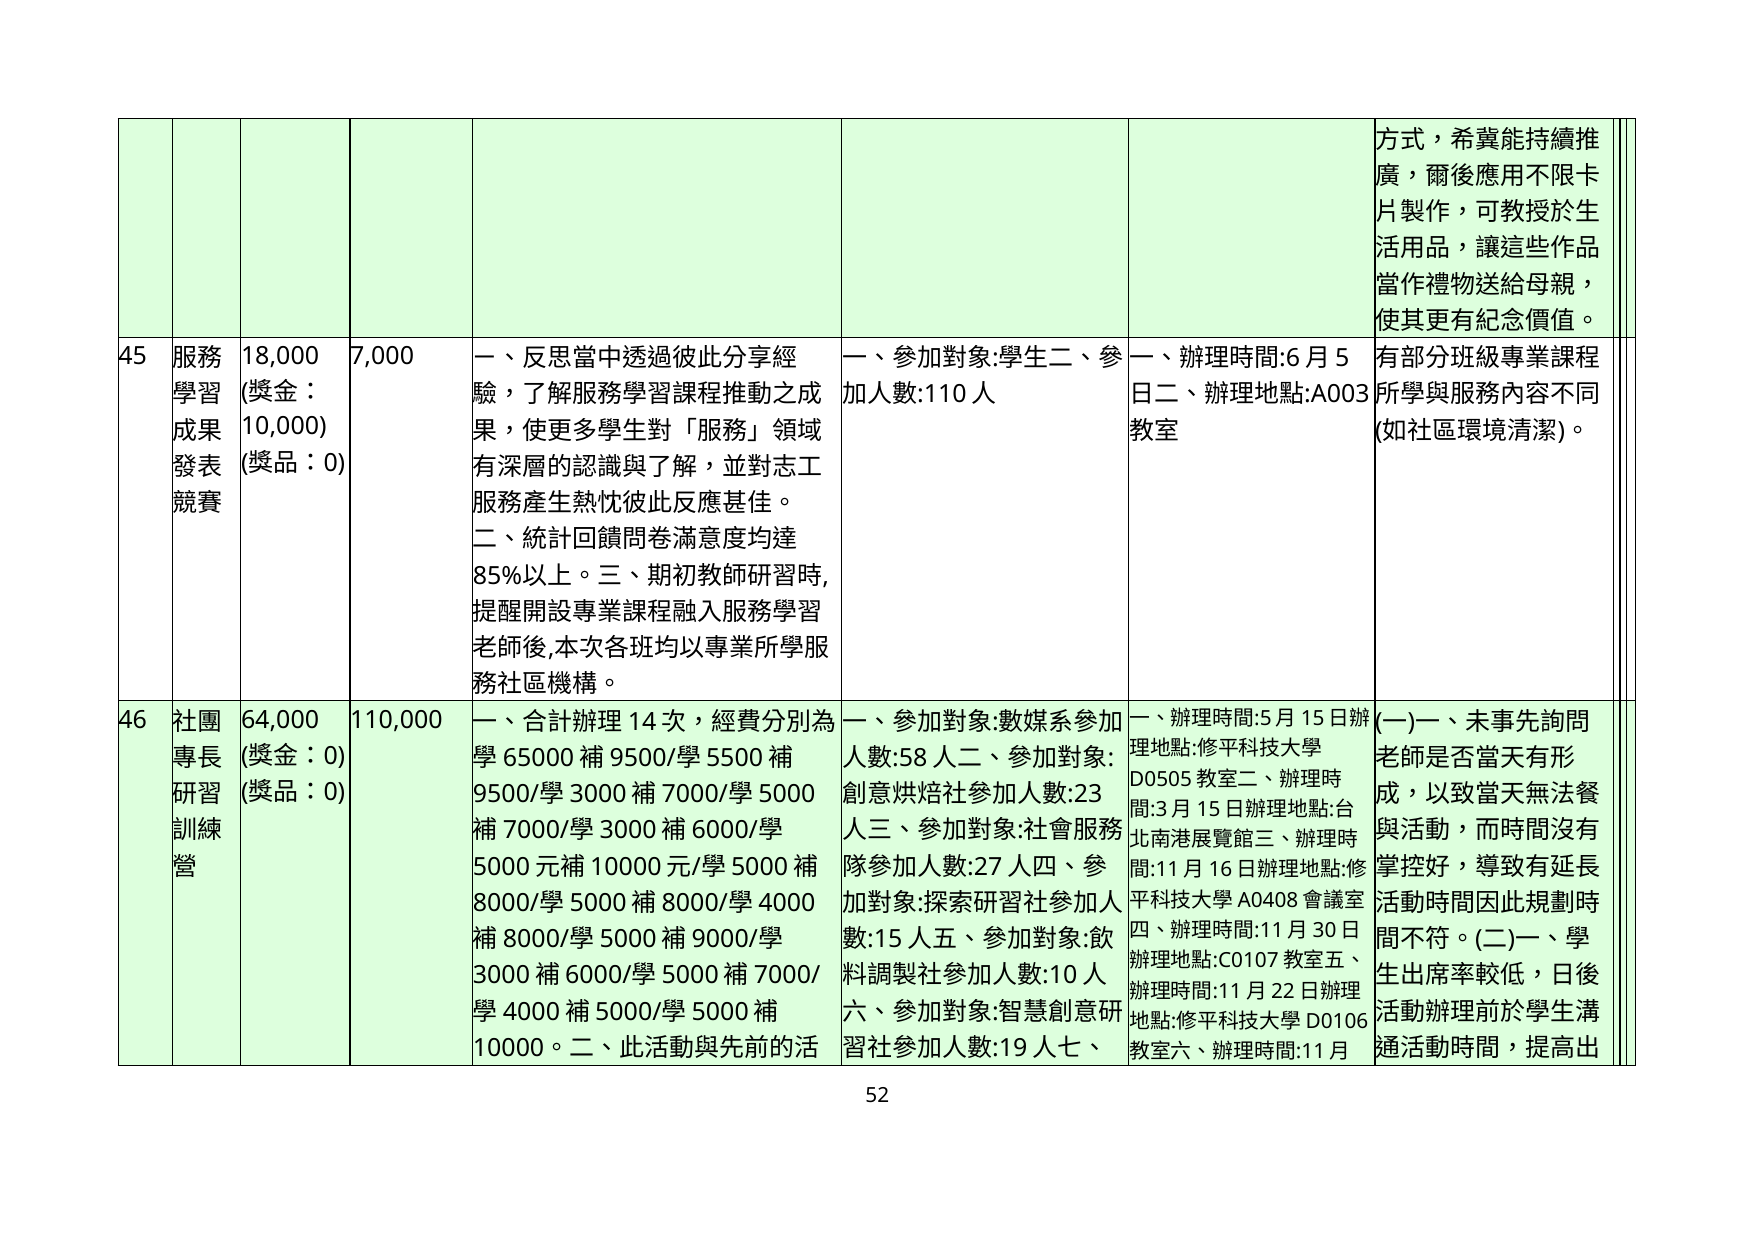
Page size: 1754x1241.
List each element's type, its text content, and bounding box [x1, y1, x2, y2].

table_cell [173, 119, 240, 337]
table_cell 7,000 [351, 338, 472, 700]
table_cell 64,000(獎金：0)(獎品：0) [241, 701, 349, 1065]
table_cell 一、辦理時間:5月15日辦理地點:修平科技大學D0505教室二、辦理時間:3月15日辦理地點:台北南港展覽館三、辦理時間:11月16日辦理地點:修平科技大學A0408會議室四、辦理時間:11月30日辦理地點:C0107教室五、辦理時間:11月22日辦理地點:修平科技大學D0106教室六、辦理時間:11月 [1129, 701, 1374, 1065]
table_cell [1614, 338, 1619, 700]
table_cell [1627, 701, 1635, 1065]
table_cell 一、參加對象:學生二、參加人數:110人 [842, 338, 1128, 700]
table_cell 服務學習成果發表競賽 [173, 338, 240, 700]
table_cell [1627, 338, 1635, 700]
table_cell 社團專長研習訓練營 [173, 701, 240, 1065]
table_cell [1614, 701, 1619, 1065]
table_cell 一、參加對象:數媒系參加人數:58人二、參加對象:創意烘焙社參加人數:23人三、參加對象:社會服務隊參加人數:27人四、參加對象:探索研習社參加人數:15人五、參加對象:飲料調製社參加人數:10人六、參加對象:智慧創意研習社參加人數:19人七、 [842, 701, 1128, 1065]
table_cell 一、辦理時間:6月5日二、辦理地點:A003教室 [1129, 338, 1374, 700]
table_cell [119, 119, 172, 337]
table_cell [1614, 119, 1619, 337]
table_cell [351, 119, 472, 337]
table_cell [241, 119, 349, 337]
table_cell [1627, 119, 1635, 337]
table_cell 一、合計辦理14次，經費分別為學65000補9500/學5500補9500/學3000補7000/學5000補7000/學3000補6000/學5000元補10000元/學5000補8000/學5000補8000/學4000補8000/學5000補9000/學3000補6000/學5000補7000/學4000補5000/學5000補10000。二、此活動與先前的活 [473, 701, 841, 1065]
table_cell (一)一、未事先詢問老師是否當天有形成，以致當天無法餐與活動，而時間沒有掌控好，導致有延長活動時間因此規劃時間不符。(二)一、學生出席率較低，日後活動辦理前於學生溝通活動時間，提高出 [1376, 701, 1613, 1065]
table_cell 45 [119, 338, 172, 700]
table_cell [1129, 119, 1374, 337]
table_cell 110,000 [351, 701, 472, 1065]
table_cell ㄧ、反思當中透過彼此分享經驗，了解服務學習課程推動之成果，使更多學生對「服務」領域有深層的認識與了解，並對志工服務產生熱忱彼此反應甚佳。二、統計回饋問卷滿意度均達85%以上。三、期初教師研習時,提醒開設專業課程融入服務學習老師後,本次各班均以專業所學服務社區機構。 [473, 338, 841, 700]
table_cell [1621, 119, 1626, 337]
table_cell 18,000(獎金：10,000)(獎品：0) [241, 338, 349, 700]
table_cell 方式，希冀能持續推廣，爾後應用不限卡片製作，可教授於生活用品，讓這些作品當作禮物送給母親，使其更有紀念價值。 [1376, 119, 1613, 337]
table_cell 有部分班級專業課程所學與服務內容不同(如社區環境清潔)。 [1376, 338, 1613, 700]
table_cell [1621, 701, 1626, 1065]
table_cell 46 [119, 701, 172, 1065]
table_cell [842, 119, 1128, 337]
table_cell [1621, 338, 1626, 700]
table_cell [473, 119, 841, 337]
